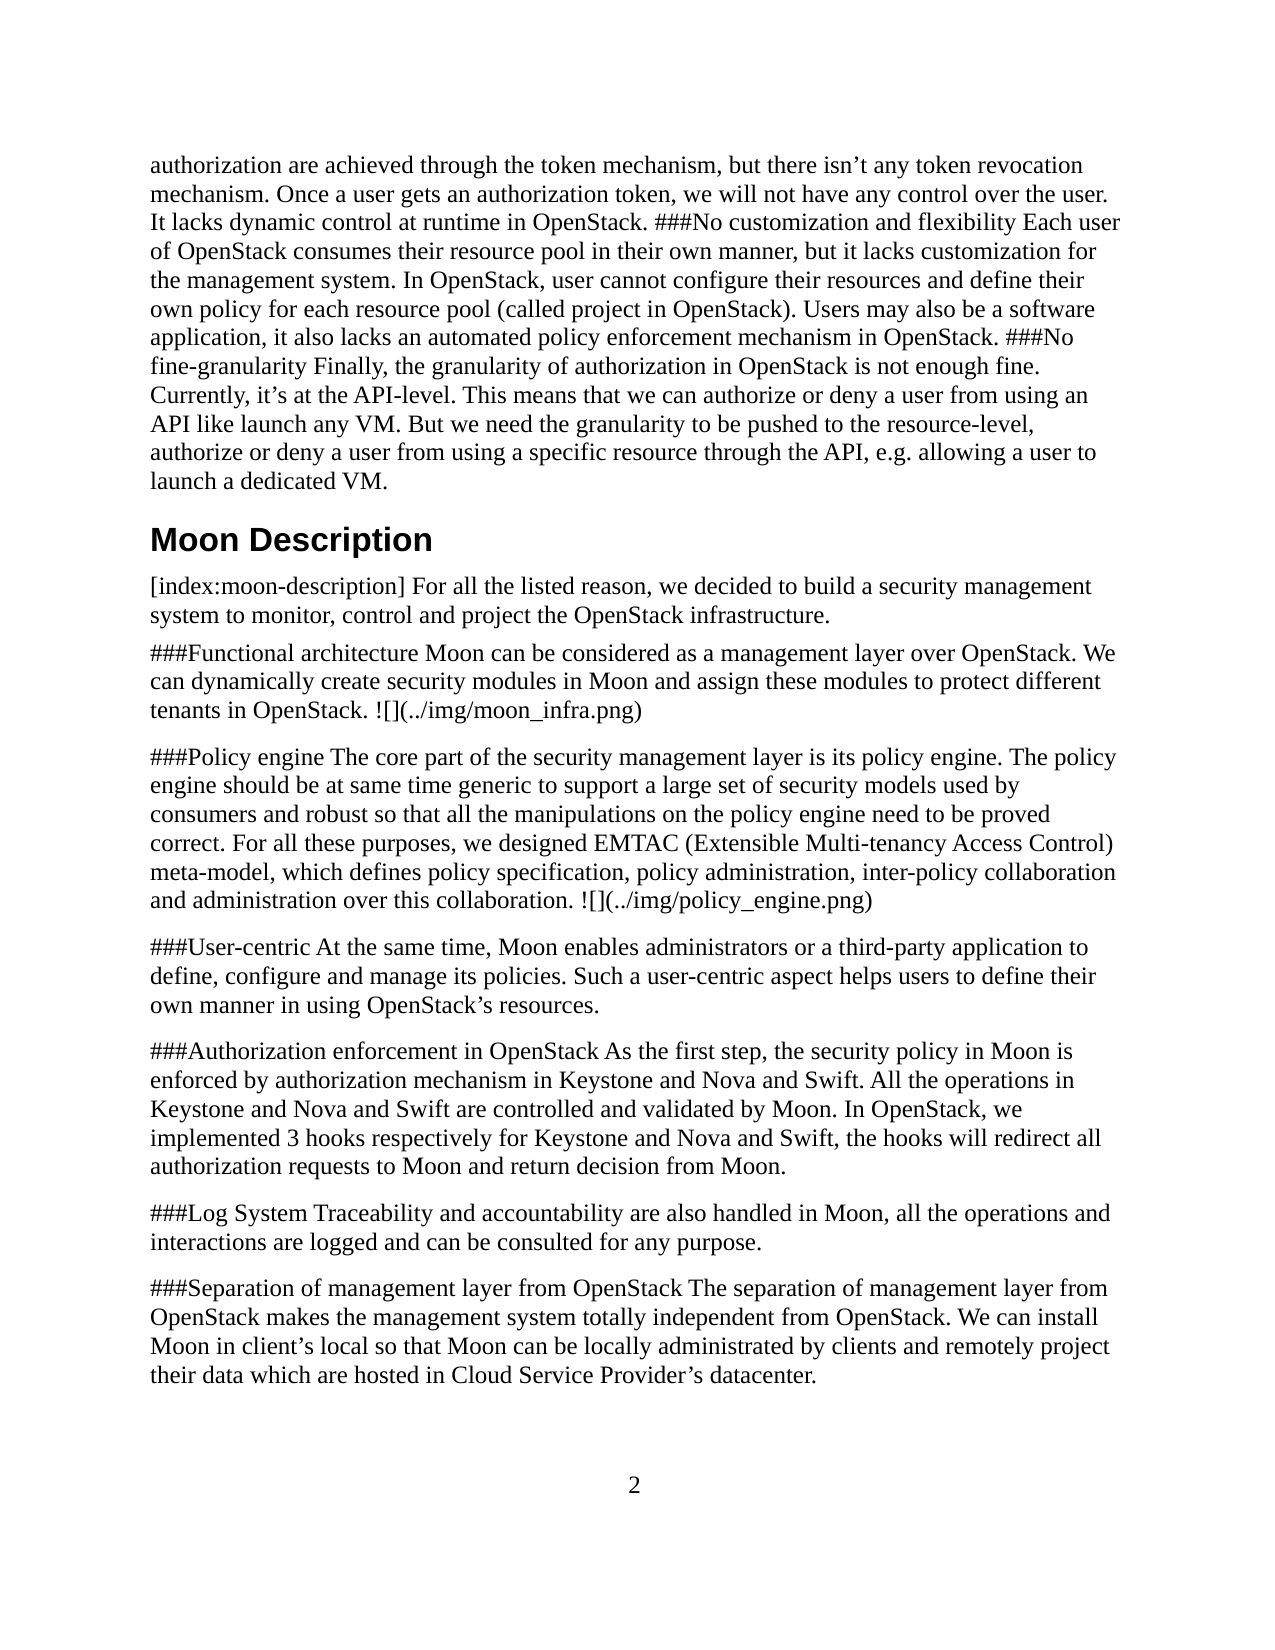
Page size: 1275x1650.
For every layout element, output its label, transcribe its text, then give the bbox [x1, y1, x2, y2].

text ###Functional architecture Moon can be considered as a management layer over OpenStack. We can dynamically create security modules in Moon and assign these modules to protect different tenants in OpenStack. ![](../img/moon_infra.png) [150, 638, 1125, 724]
subtitle Moon Description [150, 520, 1125, 559]
text ###User-centric At the same time, Moon enables administrators or a third-party application to define, configure and manage its policies. Such a user-centric aspect helps users to define their own manner in using OpenStack’s resources. [150, 932, 1125, 1018]
text [index:moon-description] For all the listed reason, we decided to build a security management system to monitor, control and project the OpenStack infrastructure. [150, 571, 1125, 629]
text ###Separation of management layer from OpenStack The separation of management layer from OpenStack makes the management system totally independent from OpenStack. We can install Moon in client’s local so that Moon can be locally administrated by clients and remotely project their data which are hosted in Cloud Service Provider’s datacenter. [150, 1273, 1125, 1388]
text authorization are achieved through the token mechanism, but there isn’t any token revocation mechanism. Once a user gets an authorization token, we will not have any control over the user. It lacks dynamic control at runtime in OpenStack. ###No customization and flexibility Each user of OpenStack consumes their resource pool in their own manner, but it lacks customization for the management system. In OpenStack, user cannot configure their resources and define their own policy for each resource pool (called project in OpenStack). Users may also be a software application, it also lacks an automated policy enforcement mechanism in OpenStack. ###No fine-granularity Finally, the granularity of authorization in OpenStack is not enough fine. Currently, it’s at the API-level. This means that we can authorize or deny a user from using an API like launch any VM. But we need the granularity to be pushed to the resource-level, authorize or deny a user from using a specific resource through the API, e.g. allowing a user to launch a dedicated VM. [150, 150, 1125, 495]
text ###Authorization enforcement in OpenStack As the first step, the security policy in Moon is enforced by authorization mechanism in Keystone and Nova and Swift. All the operations in Keystone and Nova and Swift are controlled and validated by Moon. In OpenStack, we implemented 3 hooks respectively for Keystone and Nova and Swift, the hooks will redirect all authorization requests to Moon and return decision from Moon. [150, 1036, 1125, 1180]
text ###Log System Traceability and accountability are also handled in Moon, all the operations and interactions are logged and can be consulted for any purpose. [150, 1198, 1125, 1256]
text ###Policy engine The core part of the security management layer is its policy engine. The policy engine should be at same time generic to support a large set of security models used by consumers and robust so that all the manipulations on the policy engine need to be proved correct. For all these purposes, we designed EMTAC (Extensible Multi-tenancy Access Control) meta-model, which defines policy specification, policy administration, inter-policy collaboration and administration over this collaboration. ![](../img/policy_engine.png) [150, 742, 1125, 914]
